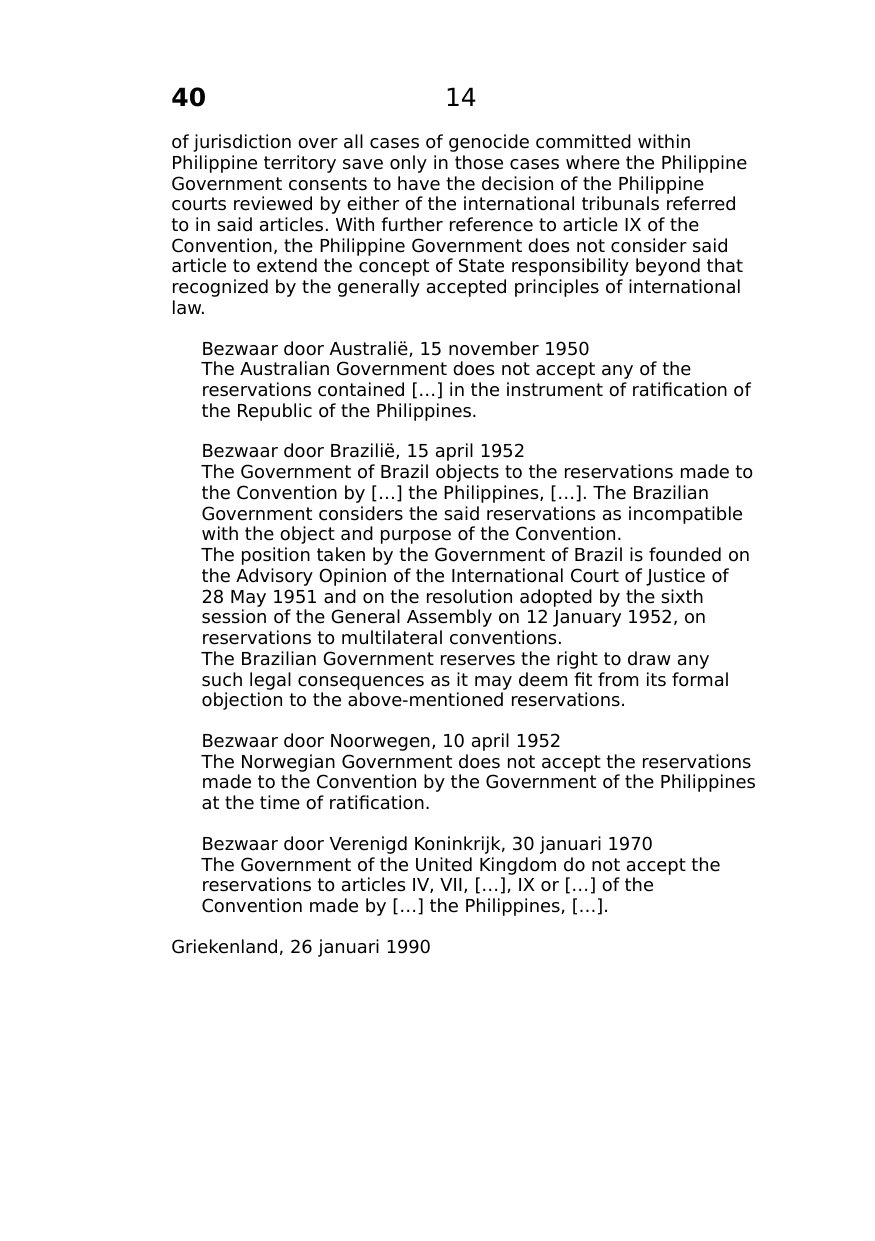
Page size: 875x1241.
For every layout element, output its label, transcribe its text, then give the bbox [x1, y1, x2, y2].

text The position taken by the Government of Brazil is founded on the Advisory Opinion of the International Court of Justice of 28 May 1951 and on the resolution adopted by the sixth session of the General Assembly on 12 January 1952, on reservations to multilateral conventions. [201, 545, 756, 649]
text The Government of Brazil objects to the reservations made to the Convention by […] the Philippines, […]. The Brazilian Government considers the said reservations as incompatible with the object and purpose of the Convention. [201, 462, 756, 545]
text The Brazilian Government reserves the right to draw any such legal consequences as it may deem fit from its formal objection to the above-mentioned reservations. [201, 649, 756, 711]
text Bezwaar door Noorwegen, 10 april 1952 [201, 731, 756, 752]
text The Government of the United Kingdom do not accept the reservations to articles IV, VII, […], IX or […] of the Convention made by […] the Philippines, […]. [201, 854, 756, 917]
text The Australian Government does not accept any of the reservations contained […] in the instrument of ratification of the Republic of the Philippines. [201, 359, 756, 421]
text Griekenland, 26 januari 1990 [171, 937, 756, 957]
text of jurisdiction over all cases of genocide committed within Philippine territory save only in those cases where the Philippine Government consents to have the decision of the Philippine courts reviewed by either of the international tribunals referred to in said articles. With further reference to article IX of the Convention, the Philippine Government does not consider said article to extend the concept of State responsibility beyond that recognized by the generally accepted principles of international law. [171, 132, 756, 318]
text Bezwaar door Australië, 15 november 1950 [201, 338, 756, 359]
text The Norwegian Government does not accept the reservations made to the Convention by the Government of the Philippines at the time of ratification. [201, 752, 756, 814]
text Bezwaar door Brazilië, 15 april 1952 [201, 441, 756, 462]
text Bezwaar door Verenigd Koninkrijk, 30 januari 1970 [201, 834, 756, 854]
